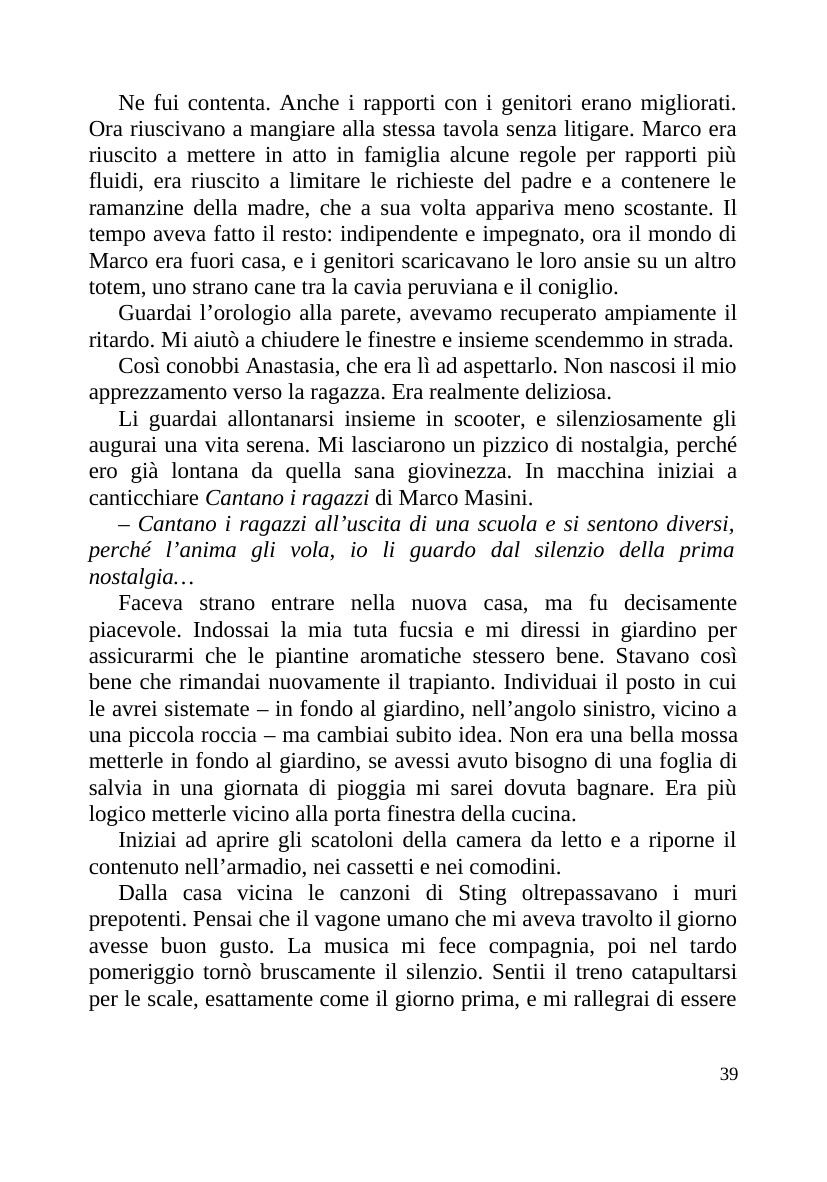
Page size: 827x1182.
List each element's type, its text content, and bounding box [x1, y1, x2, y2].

text Così conobbi Anastasia, che era lì ad aspettarlo. Non nascosi il mio apprezzamento verso la ragazza. Era realmente deliziosa. [88, 352, 738, 405]
text – Cantano i ragazzi all’uscita di una scuola e si sentono diversi, perché l’anima gli vola, io li guardo dal silenzio della prima nostalgia… [88, 510, 738, 589]
text Guardai l’orologio alla parete, avevamo recuperato ampiamente il ritardo. Mi aiutò a chiudere le finestre e insieme scendemmo in strada. [88, 299, 738, 352]
text Dalla casa vicina le canzoni di Sting oltrepassavano i muri prepotenti. Pensai che il vagone umano che mi aveva travolto il giorno avesse buon gusto. La musica mi fece compagnia, poi nel tardo pomeriggio tornò bruscamente il silenzio. Sentii il treno catapultarsi per le scale, esattamente come il giorno prima, e mi rallegrai di essere [88, 879, 738, 1011]
text Li guardai allontanarsi insieme in scooter, e silenziosamente gli augurai una vita serena. Mi lasciarono un pizzico di nostalgia, perché ero già lontana da quella sana giovinezza. In macchina iniziai a canticchiare Cantano i ragazzi di Marco Masini. [88, 405, 738, 510]
text Iniziai ad aprire gli scatoloni della camera da letto e a riporne il contenuto nell’armadio, nei cassetti e nei comodini. [88, 826, 738, 879]
text Ne fui contenta. Anche i rapporti con i genitori erano migliorati. Ora riuscivano a mangiare alla stessa tavola senza litigare. Marco era riuscito a mettere in atto in famiglia alcune regole per rapporti più fluidi, era riuscito a limitare le richieste del padre e a contenere le ramanzine della madre, che a sua volta appariva meno scostante. Il tempo aveva fatto il resto: indipendente e impegnato, ora il mondo di Marco era fuori casa, e i genitori scaricavano le loro ansie su un altro totem, uno strano cane tra la cavia peruviana e il coniglio. [88, 88, 738, 299]
text Faceva strano entrare nella nuova casa, ma fu decisamente piacevole. Indossai la mia tuta fucsia e mi diressi in giardino per assicurarmi che le piantine aromatiche stessero bene. Stavano così bene che rimandai nuovamente il trapianto. Individuai il posto in cui le avrei sistemate ‒ in fondo al giardino, nell’angolo sinistro, vicino a una piccola roccia ‒ ma cambiai subito idea. Non era una bella mossa metterle in fondo al giardino, se avessi avuto bisogno di una foglia di salvia in una giornata di pioggia mi sarei dovuta bagnare. Era più logico metterle vicino alla porta finestra della cucina. [88, 589, 738, 826]
